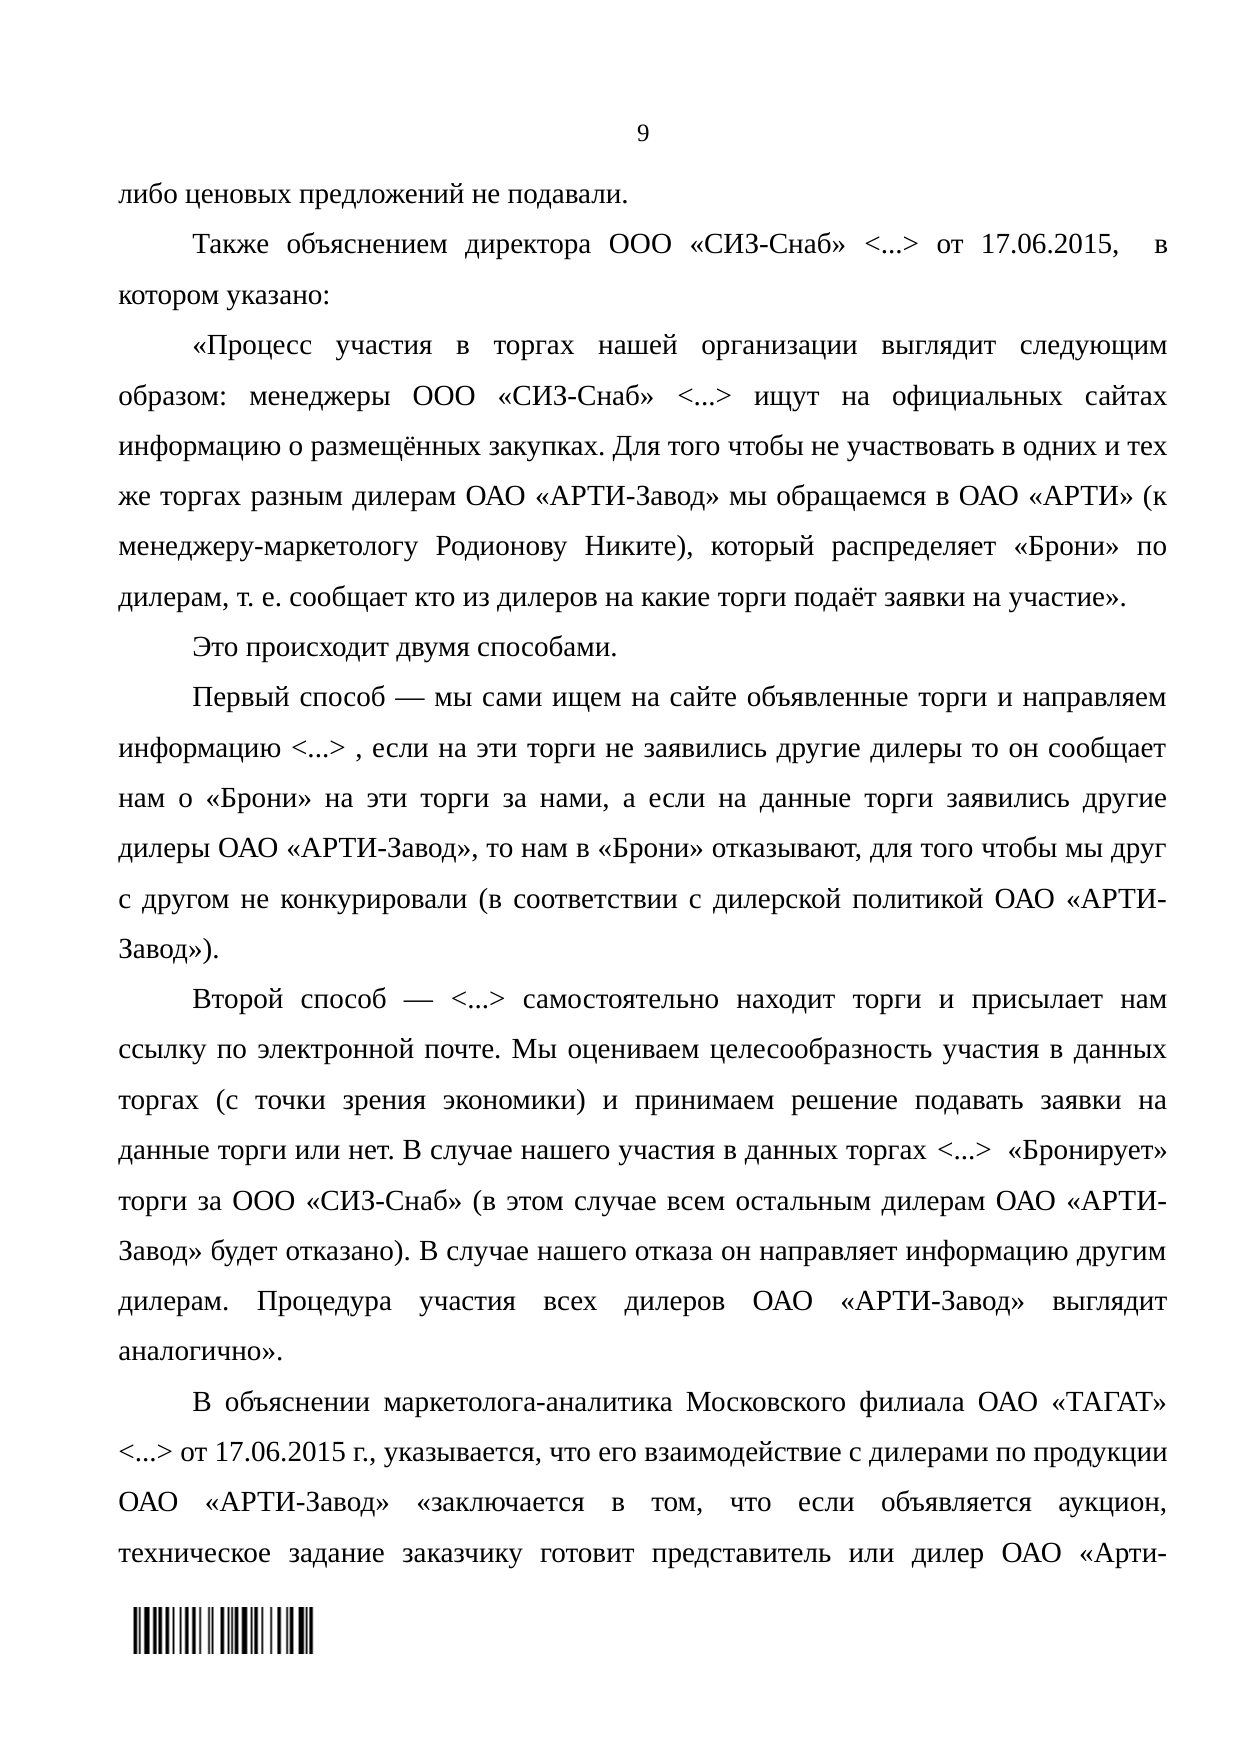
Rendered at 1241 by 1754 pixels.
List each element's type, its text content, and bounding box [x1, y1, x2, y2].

text Это происходит двумя способами. [118, 629, 1168, 663]
text Первый способ — мы сами ищем на сайте объявленные торги и направляем информацию <...> , если на эти торги не заявились другие дилеры то он сообщает нам о «Брони» на эти торги за нами, а если на данные торги заявились другие дилеры ОАО «АРТИ-Завод», то нам в «Брони» отказывают, для того чтобы мы друг с другом не конкурировали (в соответствии с дилерской политикой ОАО «АРТИ-Завод»). [118, 679, 1168, 964]
text Второй способ — <...> самостоятельно находит торги и присылает нам ссылку по электронной почте. Мы оцениваем целесообразность участия в данных торгах (с точки зрения экономики) и принимаем решение подавать заявки на данные торги или нет. В случае нашего участия в данных торгах <...> «Бронирует» торги за ООО «СИЗ-Снаб» (в этом случае всем остальным дилерам ОАО «АРТИ-Завод» будет отказано). В случае нашего отказа он направляет информацию другим дилерам. Процедура участия всех дилеров ОАО «АРТИ-Завод» выглядит аналогично». [118, 981, 1168, 1367]
picture [118, 1607, 331, 1654]
text «Процесс участия в торгах нашей организации выглядит следующим образом: менеджеры ООО «СИЗ-Снаб» <...> ищут на официальных сайтах информацию о размещённых закупках. Для того чтобы не участвовать в одних и тех же торгах разным дилерам ОАО «АРТИ-Завод» мы обращаемся в ОАО «АРТИ» (к менеджеру-маркетологу Родионову Никите), который распределяет «Брони» по дилерам, т. е. сообщает кто из дилеров на какие торги подаёт заявки на участие». [118, 327, 1168, 612]
text В объяснении маркетолога-аналитика Московского филиала ОАО «ТАГАТ» <...> от 17.06.2015 г., указывается, что его взаимодействие с дилерами по продукции ОАО «АРТИ-Завод» «заключается в том, что если объявляется аукцион, техническое задание заказчику готовит представитель или дилер ОАО «Арти- [118, 1384, 1168, 1568]
text Также объяснением директора ООО «СИЗ-Снаб» <...> от 17.06.2015, в котором указано: [118, 227, 1168, 311]
text либо ценовых предложений не подавали. [118, 176, 1168, 210]
